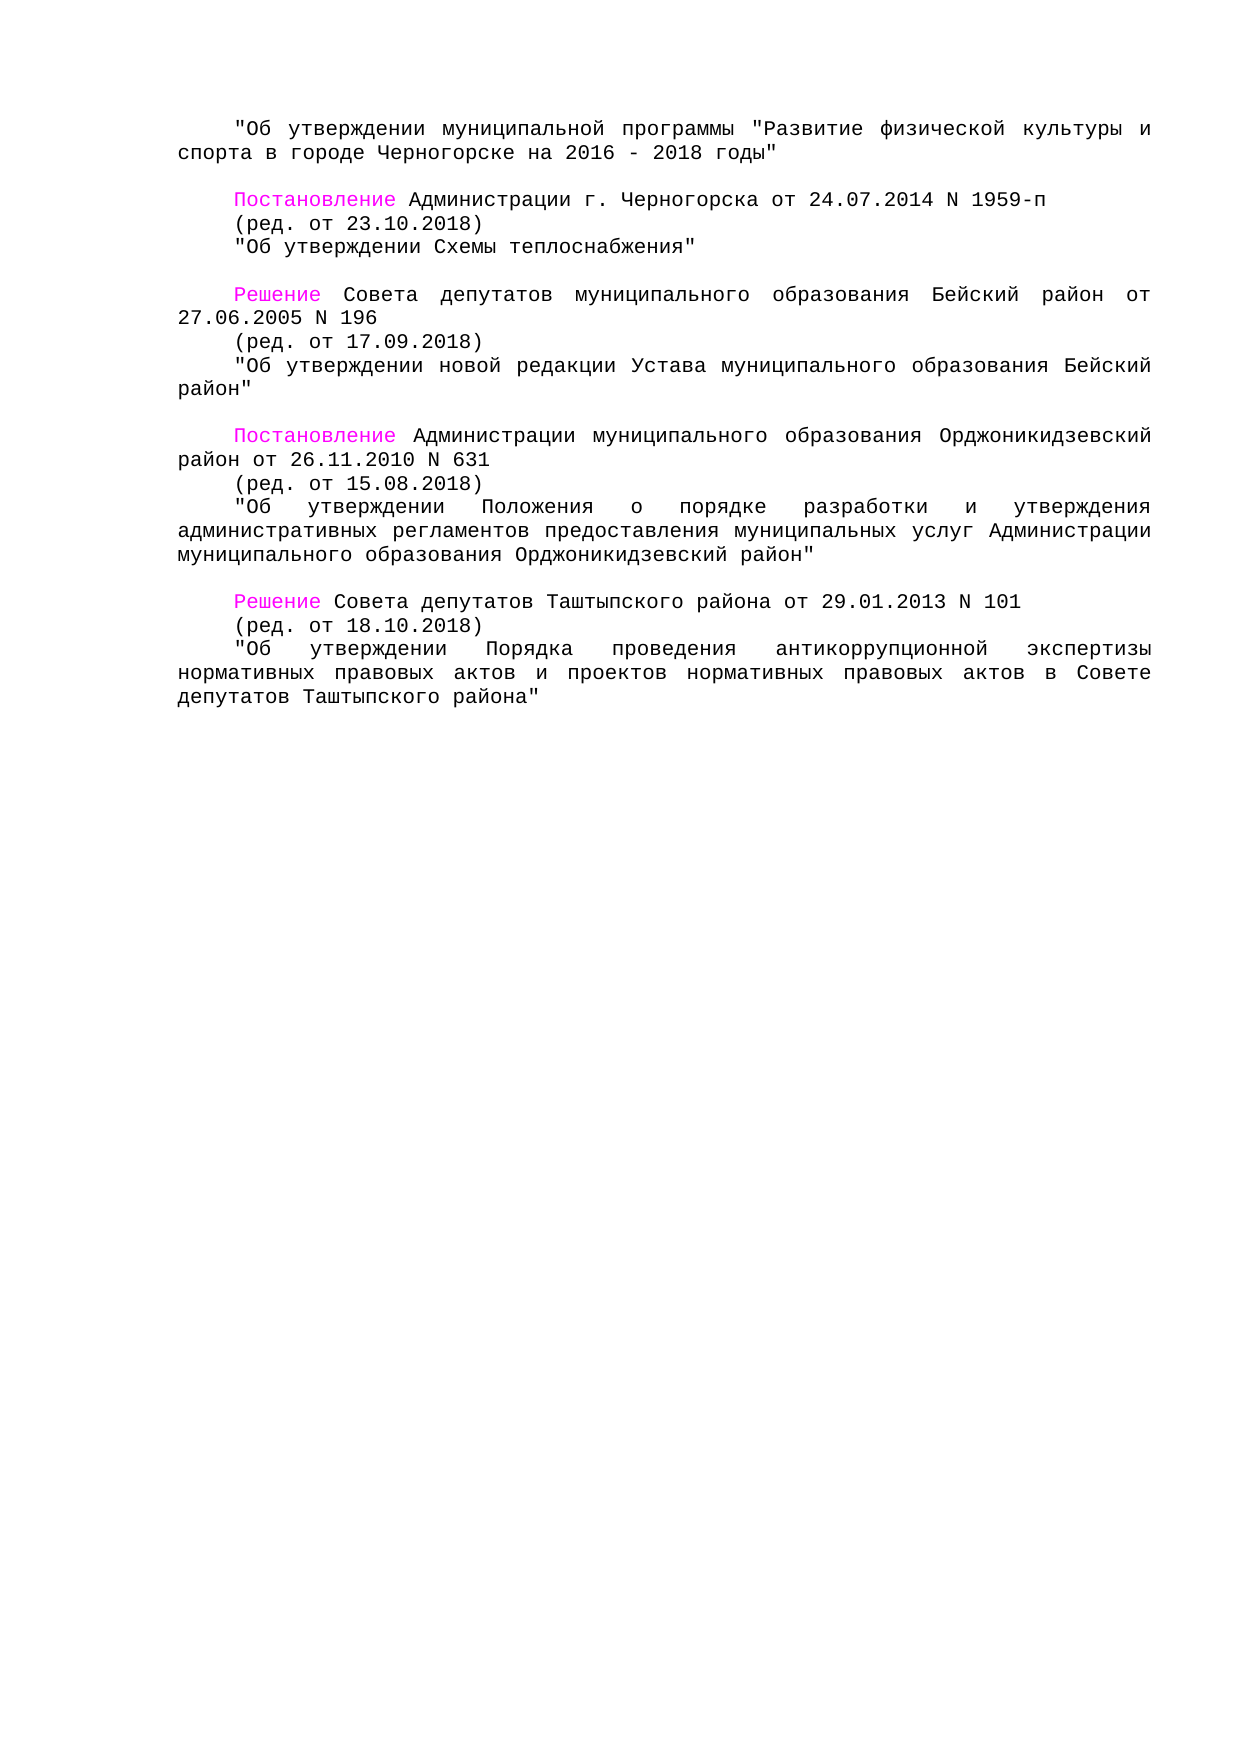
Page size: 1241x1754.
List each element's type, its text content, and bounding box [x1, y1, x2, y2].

text {ММММММММ}"Об утверждении Положения о порядке разработки и утверждения административных регламентов предоставления муниципальных услуг Администрации муниципального образования Орджоникидзевский район" [177, 496, 1152, 567]
text {ММММММММ}{СС_НУЛ_Б=RLAW188_Д=76045}Постановление{КСС} Администрации муниципального образования Орджоникидзевский район от 26.11.2010 N 631 [177, 426, 1152, 473]
text {ММММММММ}{СС_НУЛ_Б=RLAW188_Д=76031}Решение{КСС} Совета депутатов муниципального образования Бейский район от 27.06.2005 N 196 [177, 284, 1152, 331]
text {ММММММММ}"Об утверждении Порядка проведения антикоррупционной экспертизы нормативных правовых актов и проектов нормативных правовых актов в Совете депутатов Таштыпского района" [177, 638, 1152, 709]
text {ММММММММ}"Об утверждении новой редакции Устава муниципального образования Бейский район" [177, 354, 1152, 402]
text {ММММММММ}(ред. от 17.09.2018) [177, 331, 1152, 354]
text {ММММММММ}{СС_НУЛ_Б=RLAW188_Д=76016}Постановление{КСС} Администрации г. Черногорска от 24.07.2014 N 1959-п [177, 189, 1152, 213]
text {ММММММММ}{СС_НУЛ_Б=RLAW188_Д=76049}Решение{КСС} Совета депутатов Таштыпского района от 29.01.2013 N 101 [177, 591, 1152, 615]
text {ММММММММ}(ред. от 23.10.2018) [177, 213, 1152, 236]
text {ММММММММ}"Об утверждении Схемы теплоснабжения" [177, 236, 1152, 260]
text {ММММММММ}"Об утверждении муниципальной программы "Развитие физической культуры и спорта в городе Черногорске на 2016 - 2018 годы" [177, 118, 1152, 165]
text {ММММММММ}(ред. от 18.10.2018) [177, 615, 1152, 638]
text {ММММММММ}(ред. от 15.08.2018) [177, 473, 1152, 496]
